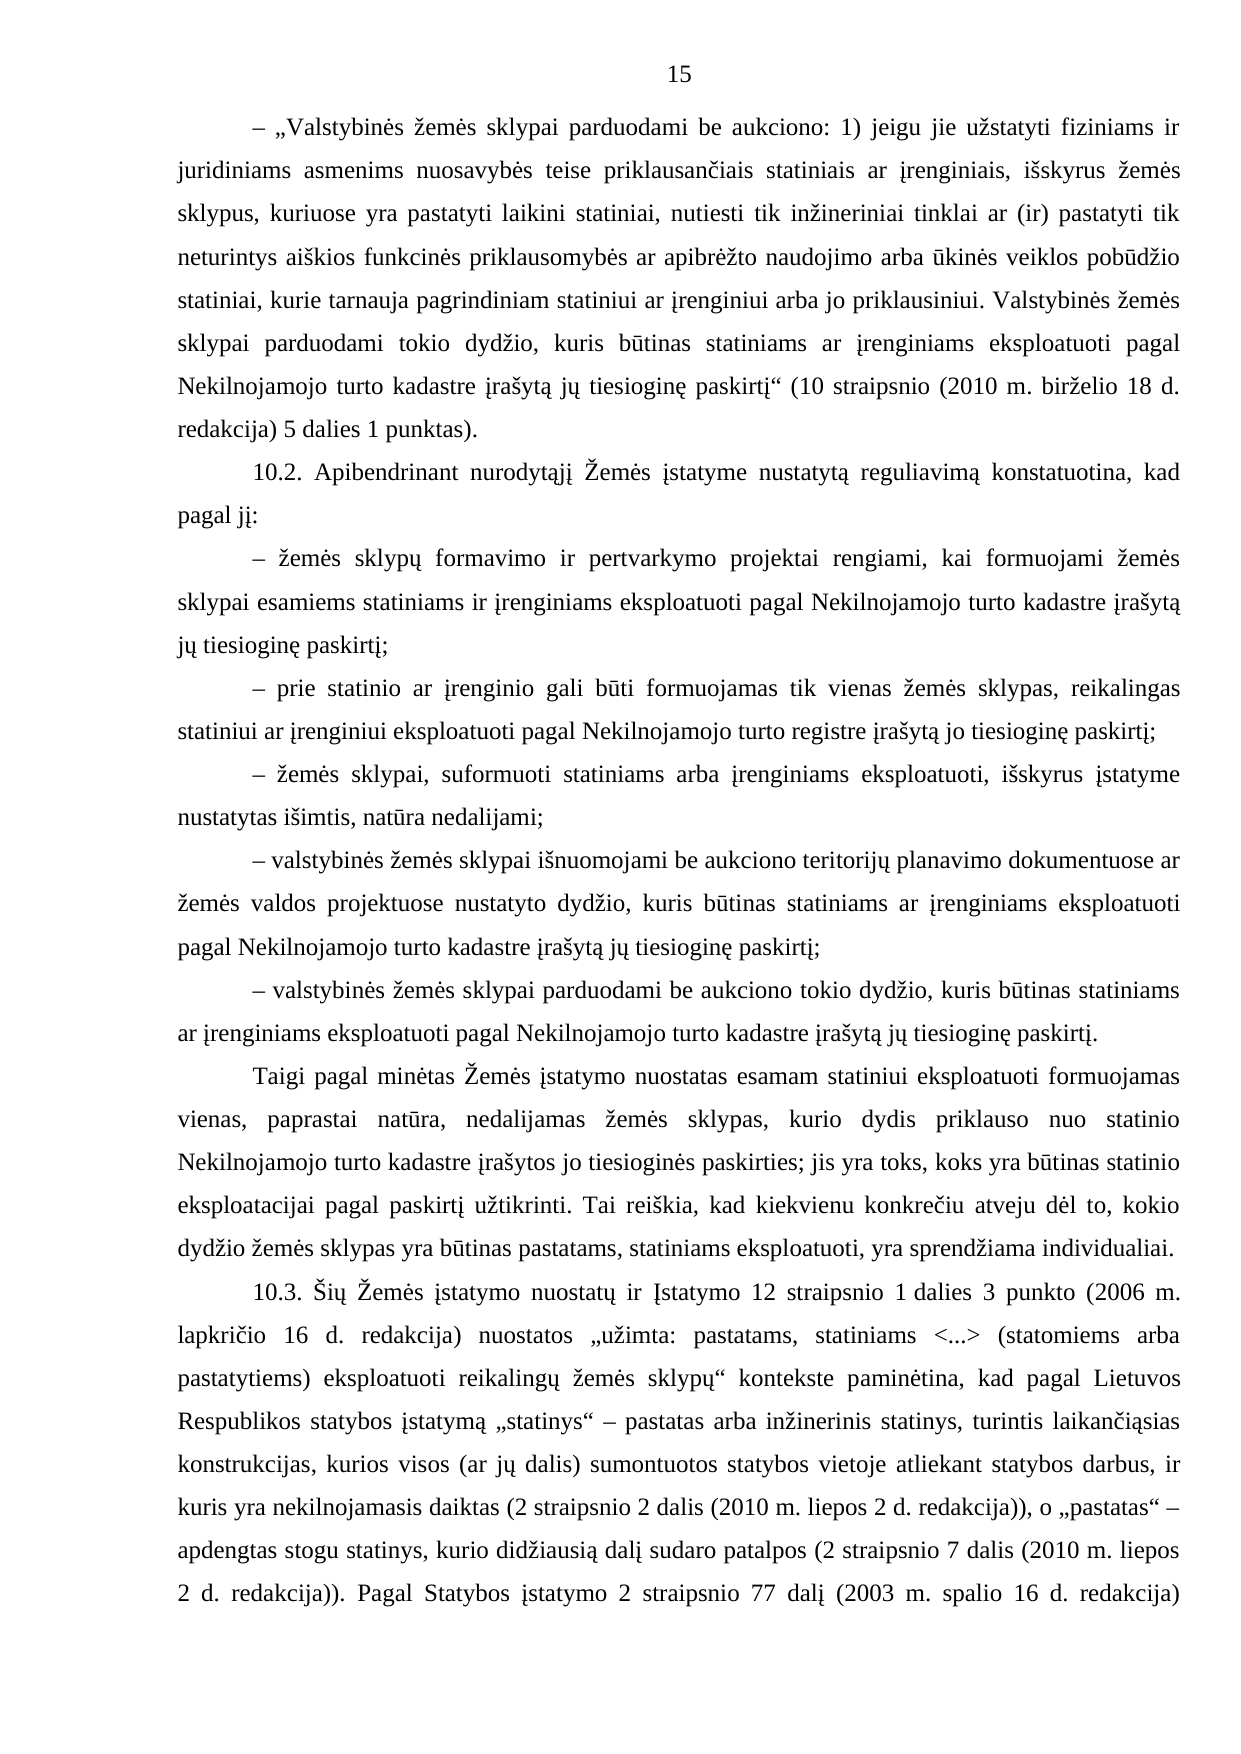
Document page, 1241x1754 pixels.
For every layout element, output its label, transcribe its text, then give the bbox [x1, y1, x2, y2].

text 10.3. Šių Žemės įstatymo nuostatų ir Įstatymo 12 straipsnio 1 dalies 3 punkto (2006 m. lapkričio 16 d. redakcija) nuostatos „užimta: pastatams, statiniams <...> (statomiems arba pastatytiems) eksploatuoti reikalingų žemės sklypų“ kontekste paminėtina, kad pagal Lietuvos Respublikos statybos įstatymą „statinys“ – pastatas arba inžinerinis statinys, turintis laikančiąsias konstrukcijas, kurios visos (ar jų dalis) sumontuotos statybos vietoje atliekant statybos darbus, ir kuris yra nekilnojamasis daiktas (2 straipsnio 2 dalis (2010 m. liepos 2 d. redakcija)), o „pastatas“ – apdengtas stogu statinys, kurio didžiausią dalį sudaro patalpos (2 straipsnio 7 dalis (2010 m. liepos 2 d. redakcija)). Pagal Statybos įstatymo 2 straipsnio 77 dalį (2003 m. spalio 16 d. redakcija) [177, 1277, 1181, 1607]
text 10.2. Apibendrinant nurodytąjį Žemės įstatyme nustatytą reguliavimą konstatuotina, kad pagal jį: [177, 457, 1181, 529]
text Taigi pagal minėtas Žemės įstatymo nuostatas esamam statiniui eksploatuoti formuojamas vienas, paprastai natūra, nedalijamas žemės sklypas, kurio dydis priklauso nuo statinio Nekilnojamojo turto kadastre įrašytos jo tiesioginės paskirties; jis yra toks, koks yra būtinas statinio eksploatacijai pagal paskirtį užtikrinti. Tai reiškia, kad kiekvienu konkrečiu atveju dėl to, kokio dydžio žemės sklypas yra būtinas pastatams, statiniams eksploatuoti, yra sprendžiama individualiai. [177, 1061, 1181, 1262]
text – „Valstybinės žemės sklypai parduodami be aukciono: 1) jeigu jie užstatyti fiziniams ir juridiniams asmenims nuosavybės teise priklausančiais statiniais ar įrenginiais, išskyrus žemės sklypus, kuriuose yra pastatyti laikini statiniai, nutiesti tik inžineriniai tinklai ar (ir) pastatyti tik neturintys aiškios funkcinės priklausomybės ar apibrėžto naudojimo arba ūkinės veiklos pobūdžio statiniai, kurie tarnauja pagrindiniam statiniui ar įrenginiui arba jo priklausiniui. Valstybinės žemės sklypai parduodami tokio dydžio, kuris būtinas statiniams ar įrenginiams eksploatuoti pagal Nekilnojamojo turto kadastre įrašytą jų tiesioginę paskirtį“ (10 straipsnio (2010 m. birželio 18 d. redakcija) 5 dalies 1 punktas). [177, 112, 1181, 443]
text – valstybinės žemės sklypai išnuomojami be aukciono teritorijų planavimo dokumentuose ar žemės valdos projektuose nustatyto dydžio, kuris būtinas statiniams ar įrenginiams eksploatuoti pagal Nekilnojamojo turto kadastre įrašytą jų tiesioginę paskirtį; [177, 845, 1181, 960]
text – žemės sklypų formavimo ir pertvarkymo projektai rengiami, kai formuojami žemės sklypai esamiems statiniams ir įrenginiams eksploatuoti pagal Nekilnojamojo turto kadastre įrašytą jų tiesioginę paskirtį; [177, 543, 1181, 658]
text – valstybinės žemės sklypai parduodami be aukciono tokio dydžio, kuris būtinas statiniams ar įrenginiams eksploatuoti pagal Nekilnojamojo turto kadastre įrašytą jų tiesioginę paskirtį. [177, 975, 1181, 1047]
text – prie statinio ar įrenginio gali būti formuojamas tik vienas žemės sklypas, reikalingas statiniui ar įrenginiui eksploatuoti pagal Nekilnojamojo turto registre įrašytą jo tiesioginę paskirtį; [177, 673, 1181, 745]
text – žemės sklypai, suformuoti statiniams arba įrenginiams eksploatuoti, išskyrus įstatyme nustatytas išimtis, natūra nedalijami; [177, 759, 1181, 831]
